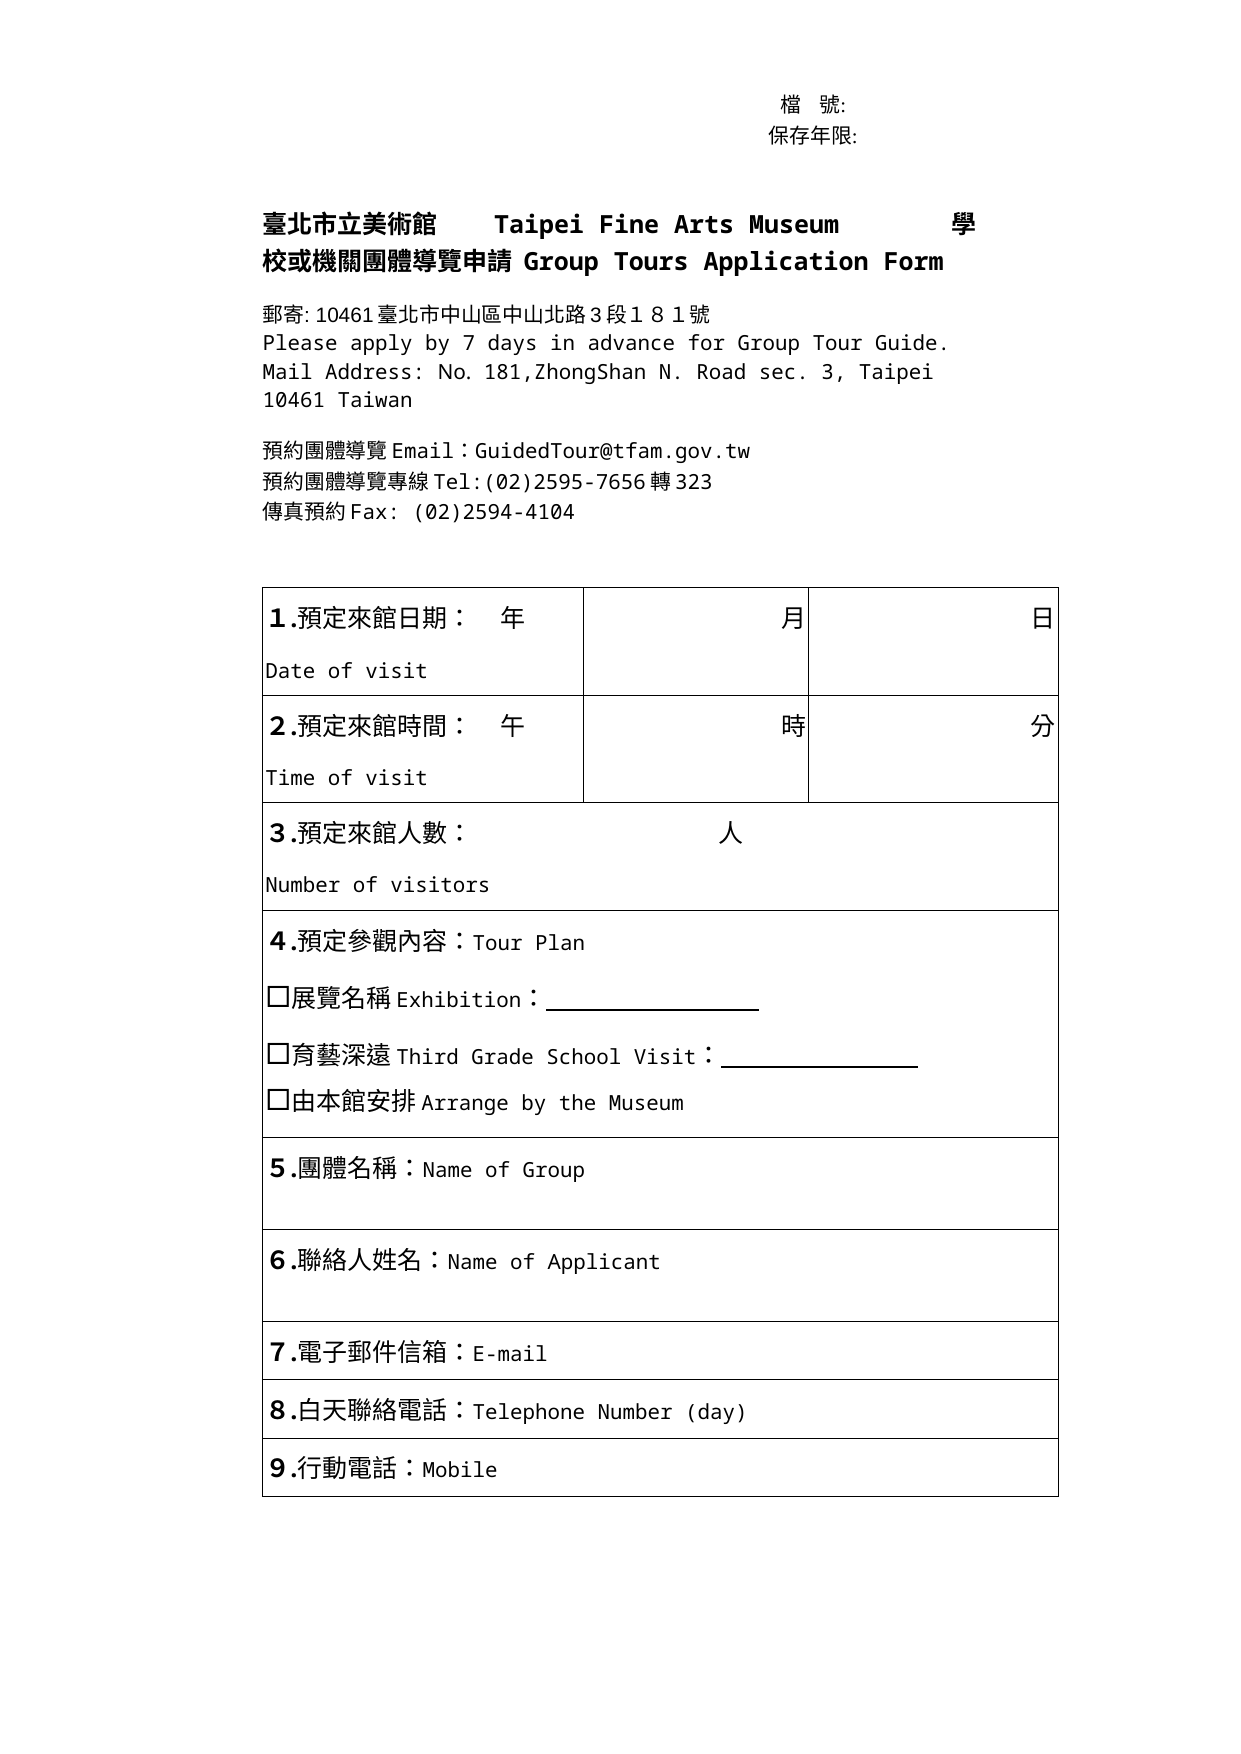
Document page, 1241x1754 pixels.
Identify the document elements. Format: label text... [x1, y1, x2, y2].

table_cell 時 [584, 696, 808, 802]
text 郵寄: 10461臺北市中山區中山北路3段１８１號 Please apply by 7 days in advance for Group Tour Guide. Mail Address: No. 181,ZhongShan N. Road sec. 3, Taipei 10461 Taiwan [262, 298, 978, 414]
text 臺北市立美術館 Taipei Fine Arts Museum 學校或機關團體導覽申請 Group Tours Application Form [262, 205, 978, 277]
table_header １.預定來館日期： 年 Date of visit [263, 588, 583, 695]
table_cell ８.白天聯絡電話：Telephone Number (day) [263, 1380, 1058, 1437]
table_cell ７.電子郵件信箱：E-mail [263, 1322, 1058, 1379]
table_cell ２.預定來館時間： 午 Time of visit [263, 696, 583, 802]
table_header 月 [584, 588, 808, 695]
table_cell ９.行動電話：Mobile [263, 1439, 1058, 1496]
text 預約團體導覽Email：GuidedTour@tfam.gov.tw 預約團體導覽專線Tel:(02)2595-7656轉323 傳真預約Fax: (02)2594-4104 [262, 435, 978, 526]
table_cell ３.預定來館人數： 人 Number of visitors [263, 803, 1058, 909]
table_cell 分 [809, 696, 1058, 802]
table_cell ６.聯絡人姓名：Name of Applicant [263, 1230, 1058, 1321]
table_header 日 [809, 588, 1058, 695]
table_cell ５.團體名稱：Name of Group [263, 1138, 1058, 1229]
table_cell ４.預定參觀內容：Tour Plan 展覽名稱Exhibition： 育藝深遠Third Grade School Visit： 由本館安排Arrange by the Museum [263, 911, 1058, 1137]
